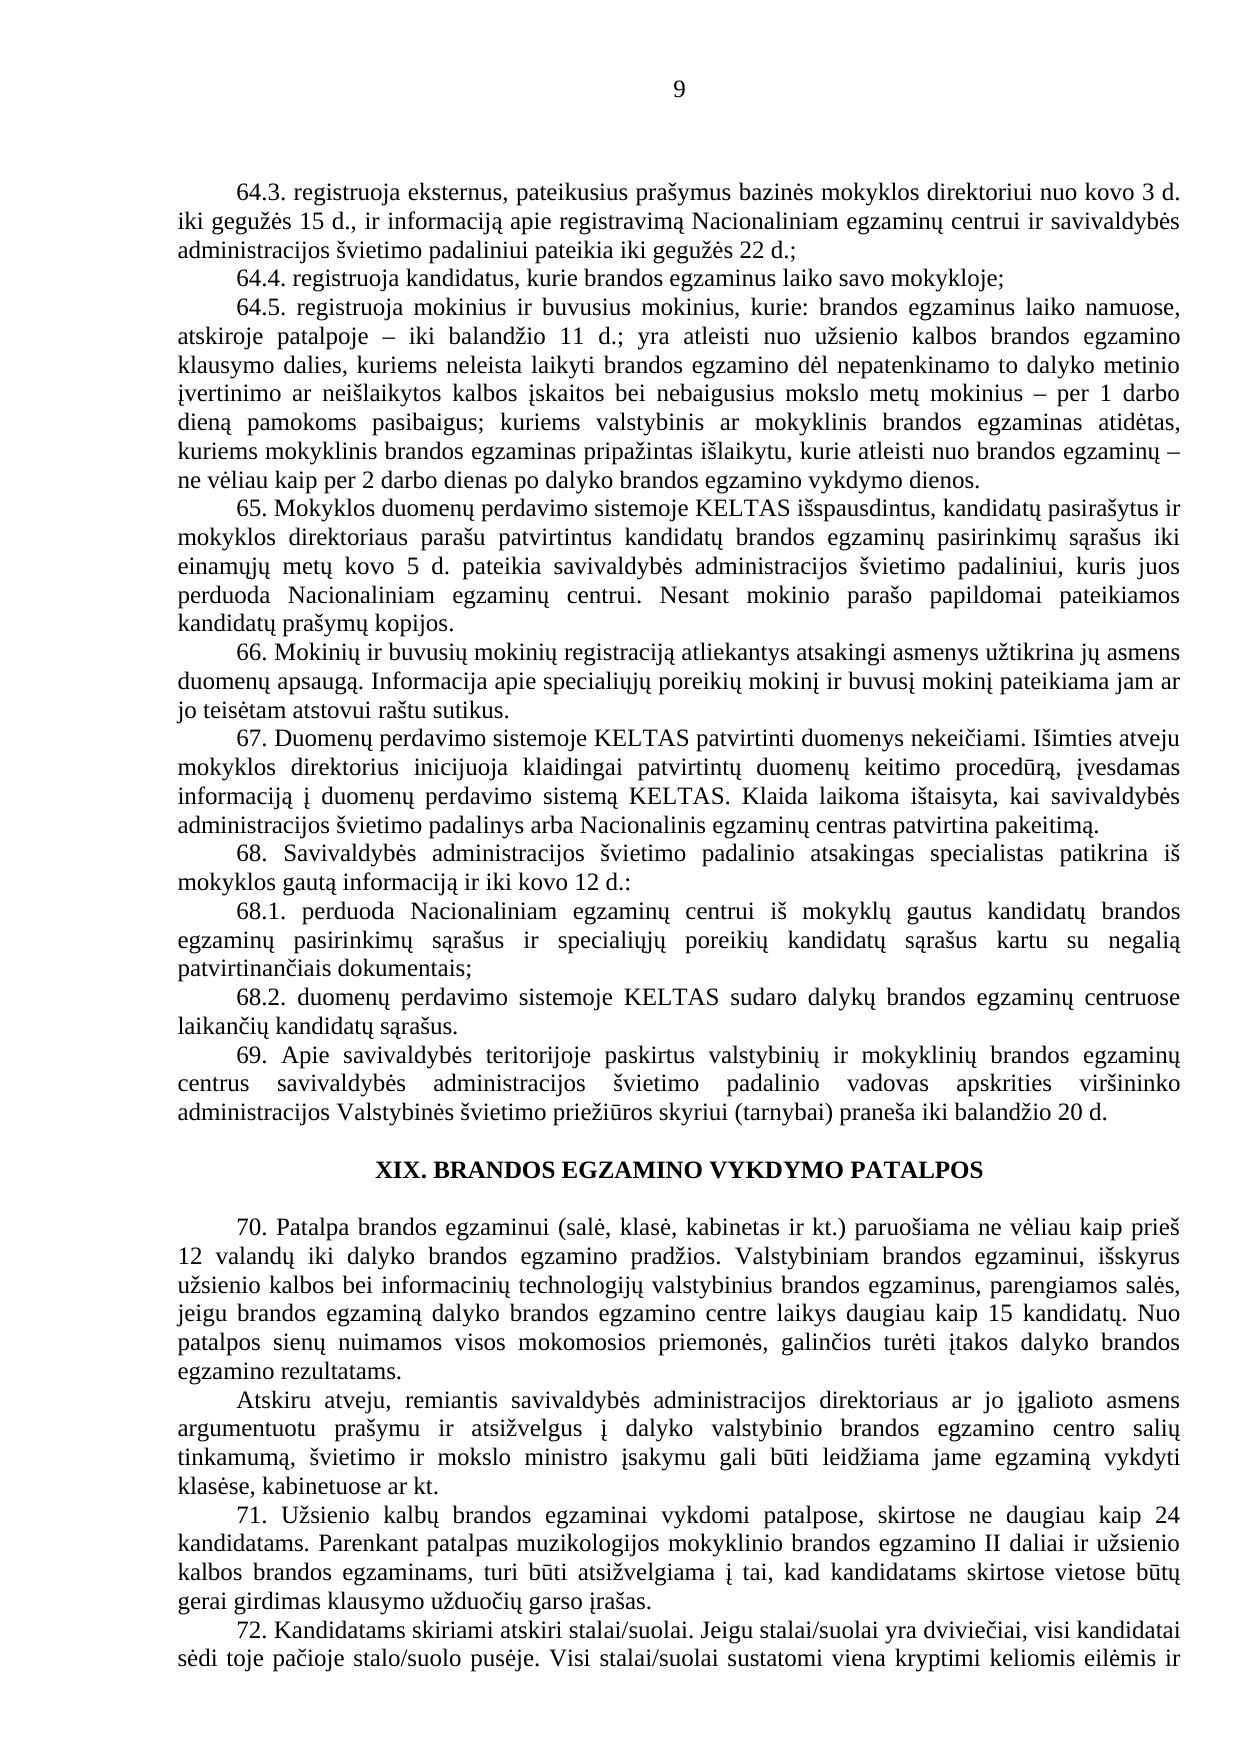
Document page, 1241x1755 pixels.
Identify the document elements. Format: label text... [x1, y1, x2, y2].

text 66. Mokinių ir buvusių mokinių registraciją atliekantys atsakingi asmenys užtikrina jų asmens duomenų apsaugą. Informacija apie specialiųjų poreikių mokinį ir buvusį mokinį pateikiama jam ar jo teisėtam atstovui raštu sutikus. [177, 637, 1181, 723]
text 72. Kandidatams skiriami atskiri stalai/suolai. Jeigu stalai/suolai yra dviviečiai, visi kandidatai sėdi toje pačioje stalo/suolo pusėje. Visi stalai/suolai sustatomi viena kryptimi keliomis eilėmis ir [177, 1615, 1181, 1672]
text 64.3. registruoja eksternus, pateikusius prašymus bazinės mokyklos direktoriui nuo kovo 3 d. iki gegužės 15 d., ir informaciją apie registravimą Nacionaliniam egzaminų centrui ir savivaldybės administracijos švietimo padaliniui pateikia iki gegužės 22 d.; [177, 177, 1181, 263]
text 69. Apie savivaldybės teritorijoje paskirtus valstybinių ir mokyklinių brandos egzaminų centrus savivaldybės administracijos švietimo padalinio vadovas apskrities viršininko administracijos Valstybinės švietimo priežiūros skyriui (tarnybai) praneša iki balandžio 20 d. [177, 1040, 1181, 1126]
text Atskiru atveju, remiantis savivaldybės administracijos direktoriaus ar jo įgalioto asmens argumentuotu prašymu ir atsižvelgus į dalyko valstybinio brandos egzamino centro salių tinkamumą, švietimo ir mokslo ministro įsakymu gali būti leidžiama jame egzaminą vykdyti klasėse, kabinetuose ar kt. [177, 1385, 1181, 1500]
text 71. Užsienio kalbų brandos egzaminai vykdomi patalpose, skirtose ne daugiau kaip 24 kandidatams. Parenkant patalpas muzikologijos mokyklinio brandos egzamino II daliai ir užsienio kalbos brandos egzaminams, turi būti atsižvelgiama į tai, kad kandidatams skirtose vietose būtų gerai girdimas klausymo užduočių garso įrašas. [177, 1500, 1181, 1615]
text 70. Patalpa brandos egzaminui (salė, klasė, kabinetas ir kt.) paruošiama ne vėliau kaip prieš 12 valandų iki dalyko brandos egzamino pradžios. Valstybiniam brandos egzaminui, išskyrus užsienio kalbos bei informacinių technologijų valstybinius brandos egzaminus, parengiamos salės, jeigu brandos egzaminą dalyko brandos egzamino centre laikys daugiau kaip 15 kandidatų. Nuo patalpos sienų nuimamos visos mokomosios priemonės, galinčios turėti įtakos dalyko brandos egzamino rezultatams. [177, 1212, 1181, 1385]
text 64.5. registruoja mokinius ir buvusius mokinius, kurie: brandos egzaminus laiko namuose, atskiroje patalpoje – iki balandžio 11 d.; yra atleisti nuo užsienio kalbos brandos egzamino klausymo dalies, kuriems neleista laikyti brandos egzamino dėl nepatenkinamo to dalyko metinio įvertinimo ar neišlaikytos kalbos įskaitos bei nebaigusius mokslo metų mokinius – per 1 darbo dieną pamokoms pasibaigus; kuriems valstybinis ar mokyklinis brandos egzaminas atidėtas, kuriems mokyklinis brandos egzaminas pripažintas išlaikytu, kurie atleisti nuo brandos egzaminų – ne vėliau kaip per 2 darbo dienas po dalyko brandos egzamino vykdymo dienos. [177, 292, 1181, 493]
text 68. Savivaldybės administracijos švietimo padalinio atsakingas specialistas patikrina iš mokyklos gautą informaciją ir iki kovo 12 d.: [177, 838, 1181, 896]
text 64.4. registruoja kandidatus, kurie brandos egzaminus laiko savo mokykloje; [177, 263, 1181, 292]
text 67. Duomenų perdavimo sistemoje KELTAS patvirtinti duomenys nekeičiami. Išimties atveju mokyklos direktorius inicijuoja klaidingai patvirtintų duomenų keitimo procedūrą, įvesdamas informaciją į duomenų perdavimo sistemą KELTAS. Klaida laikoma ištaisyta, kai savivaldybės administracijos švietimo padalinys arba Nacionalinis egzaminų centras patvirtina pakeitimą. [177, 723, 1181, 838]
text 68.1. perduoda Nacionaliniam egzaminų centrui iš mokyklų gautus kandidatų brandos egzaminų pasirinkimų sąrašus ir specialiųjų poreikių kandidatų sąrašus kartu su negalią patvirtinančiais dokumentais; [177, 896, 1181, 982]
text XIX. BRANDOS EGZAMINO VYKDYMO PATALPOS [177, 1155, 1181, 1183]
text 68.2. duomenų perdavimo sistemoje KELTAS sudaro dalykų brandos egzaminų centruose laikančių kandidatų sąrašus. [177, 982, 1181, 1040]
text 65. Mokyklos duomenų perdavimo sistemoje KELTAS išspausdintus, kandidatų pasirašytus ir mokyklos direktoriaus parašu patvirtintus kandidatų brandos egzaminų pasirinkimų sąrašus iki einamųjų metų kovo 5 d. pateikia savivaldybės administracijos švietimo padaliniui, kuris juos perduoda Nacionaliniam egzaminų centrui. Nesant mokinio parašo papildomai pateikiamos kandidatų prašymų kopijos. [177, 493, 1181, 637]
